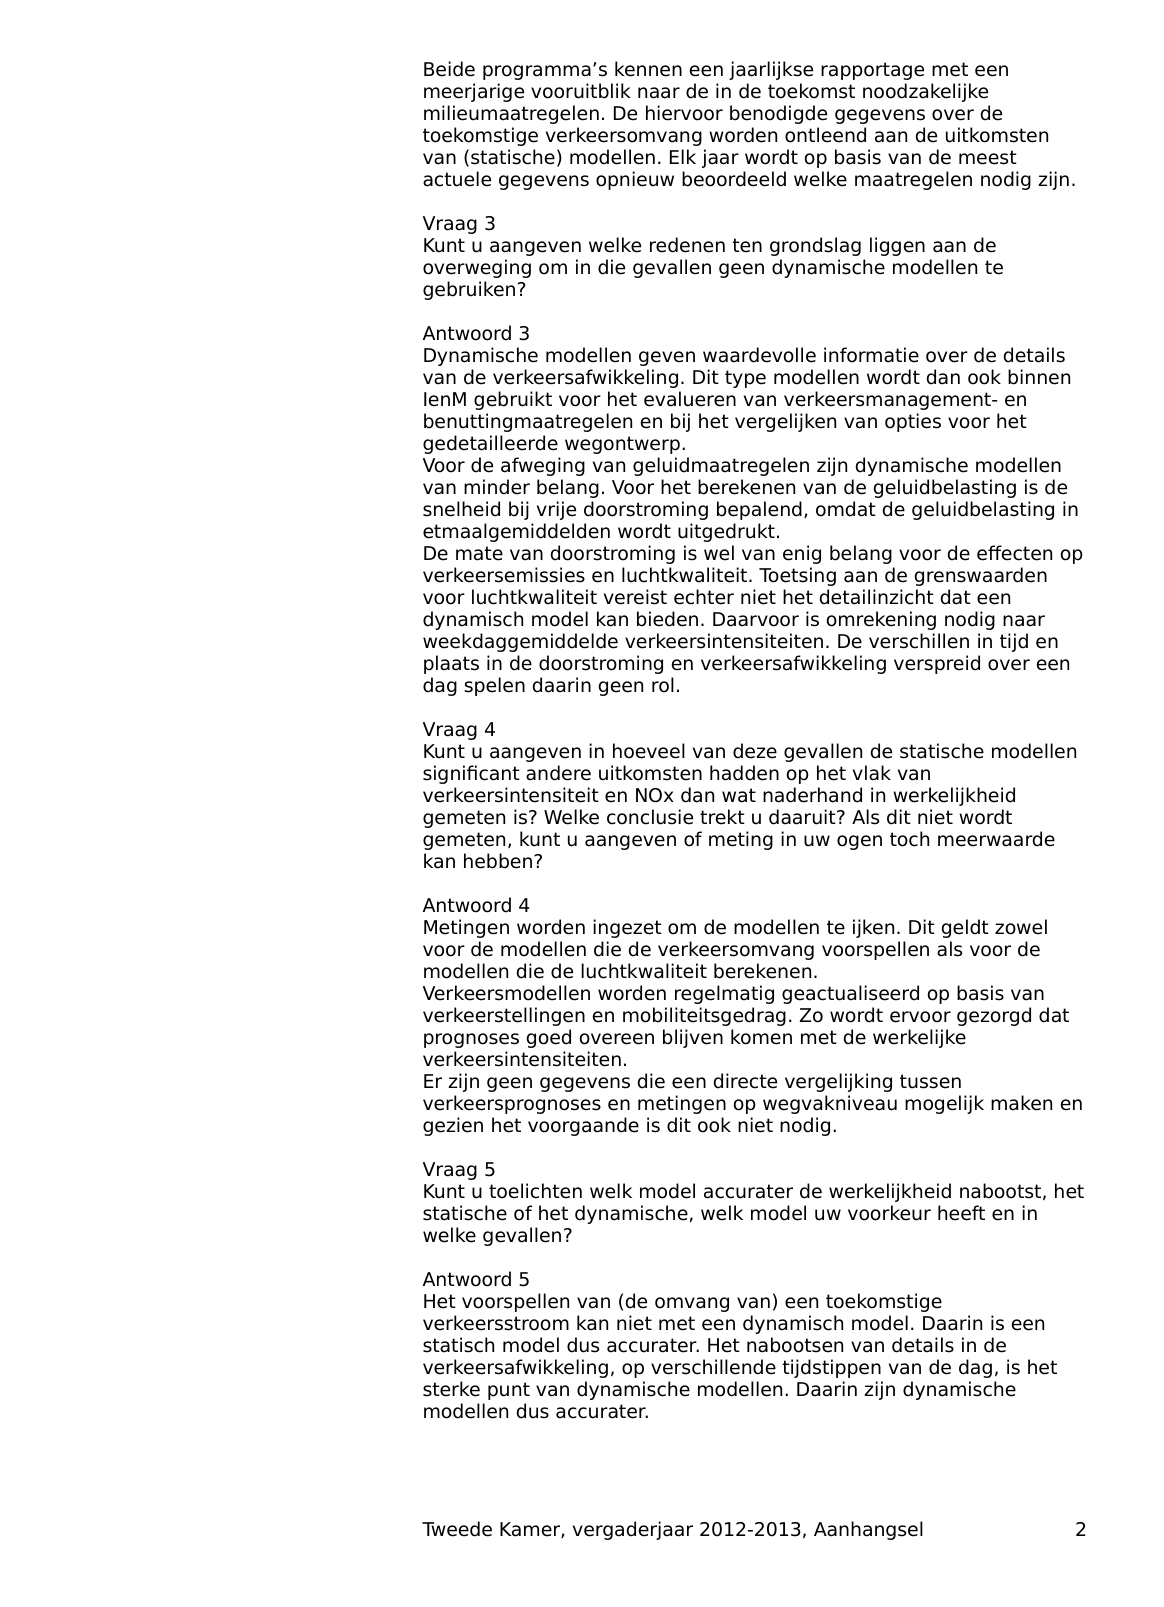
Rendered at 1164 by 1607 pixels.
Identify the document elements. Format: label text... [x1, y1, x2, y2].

text De mate van doorstroming is wel van enig belang voor de effecten op verkeersemissies en luchtkwaliteit. Toetsing aan de grenswaarden voor luchtkwaliteit vereist echter niet het detailinzicht dat een dynamisch model kan bieden. Daarvoor is omrekening nodig naar weekdaggemiddelde verkeersintensiteiten. De verschillen in tijd en plaats in de doorstroming en verkeersafwikkeling verspreid over een dag spelen daarin geen rol. [422, 543, 1087, 697]
text Vraag 5 [422, 1159, 1087, 1181]
text Dynamische modellen geven waardevolle informatie over de details van de verkeersafwikkeling. Dit type modellen wordt dan ook binnen IenM gebruikt voor het evalueren van verkeersmanagement- en benuttingmaatregelen en bij het vergelijken van opties voor het gedetailleerde wegontwerp. [422, 345, 1087, 455]
text Voor de afweging van geluidmaatregelen zijn dynamische modellen van minder belang. Voor het berekenen van de geluidbelasting is de snelheid bij vrije doorstroming bepalend, omdat de geluidbelasting in etmaalgemiddelden wordt uitgedrukt. [422, 455, 1087, 543]
text Antwoord 4 [422, 895, 1087, 917]
text Vraag 3 [422, 213, 1087, 235]
text Verkeersmodellen worden regelmatig geactualiseerd op basis van verkeerstellingen en mobiliteitsgedrag. Zo wordt ervoor gezorgd dat prognoses goed overeen blijven komen met de werkelijke verkeersintensiteiten. [422, 983, 1087, 1071]
text Kunt u toelichten welk model accurater de werkelijkheid nabootst, het statische of het dynamische, welk model uw voorkeur heeft en in welke gevallen? [422, 1181, 1087, 1247]
text Vraag 4 [422, 719, 1087, 741]
text Metingen worden ingezet om de modellen te ijken. Dit geldt zowel voor de modellen die de verkeersomvang voorspellen als voor de modellen die de luchtkwaliteit berekenen. [422, 917, 1087, 983]
text Beide programma’s kennen een jaarlijkse rapportage met een meerjarige vooruitblik naar de in de toekomst noodzakelijke milieumaatregelen. De hiervoor benodigde gegevens over de toekomstige verkeersomvang worden ontleend aan de uitkomsten van (statische) modellen. Elk jaar wordt op basis van de meest actuele gegevens opnieuw beoordeeld welke maatregelen nodig zijn. [422, 59, 1087, 191]
text Het voorspellen van (de omvang van) een toekomstige verkeersstroom kan niet met een dynamisch model. Daarin is een statisch model dus accurater. Het nabootsen van details in de verkeersafwikkeling, op verschillende tijdstippen van de dag, is het sterke punt van dynamische modellen. Daarin zijn dynamische modellen dus accurater. [422, 1291, 1087, 1423]
text Er zijn geen gegevens die een directe vergelijking tussen verkeersprognoses en metingen op wegvakniveau mogelijk maken en gezien het voorgaande is dit ook niet nodig. [422, 1071, 1087, 1137]
text Antwoord 5 [422, 1269, 1087, 1291]
text Kunt u aangeven welke redenen ten grondslag liggen aan de overweging om in die gevallen geen dynamische modellen te gebruiken? [422, 235, 1087, 301]
text Antwoord 3 [422, 323, 1087, 345]
text Kunt u aangeven in hoeveel van deze gevallen de statische modellen significant andere uitkomsten hadden op het vlak van verkeersintensiteit en NOx dan wat naderhand in werkelijkheid gemeten is? Welke conclusie trekt u daaruit? Als dit niet wordt gemeten, kunt u aangeven of meting in uw ogen toch meerwaarde kan hebben? [422, 741, 1087, 873]
